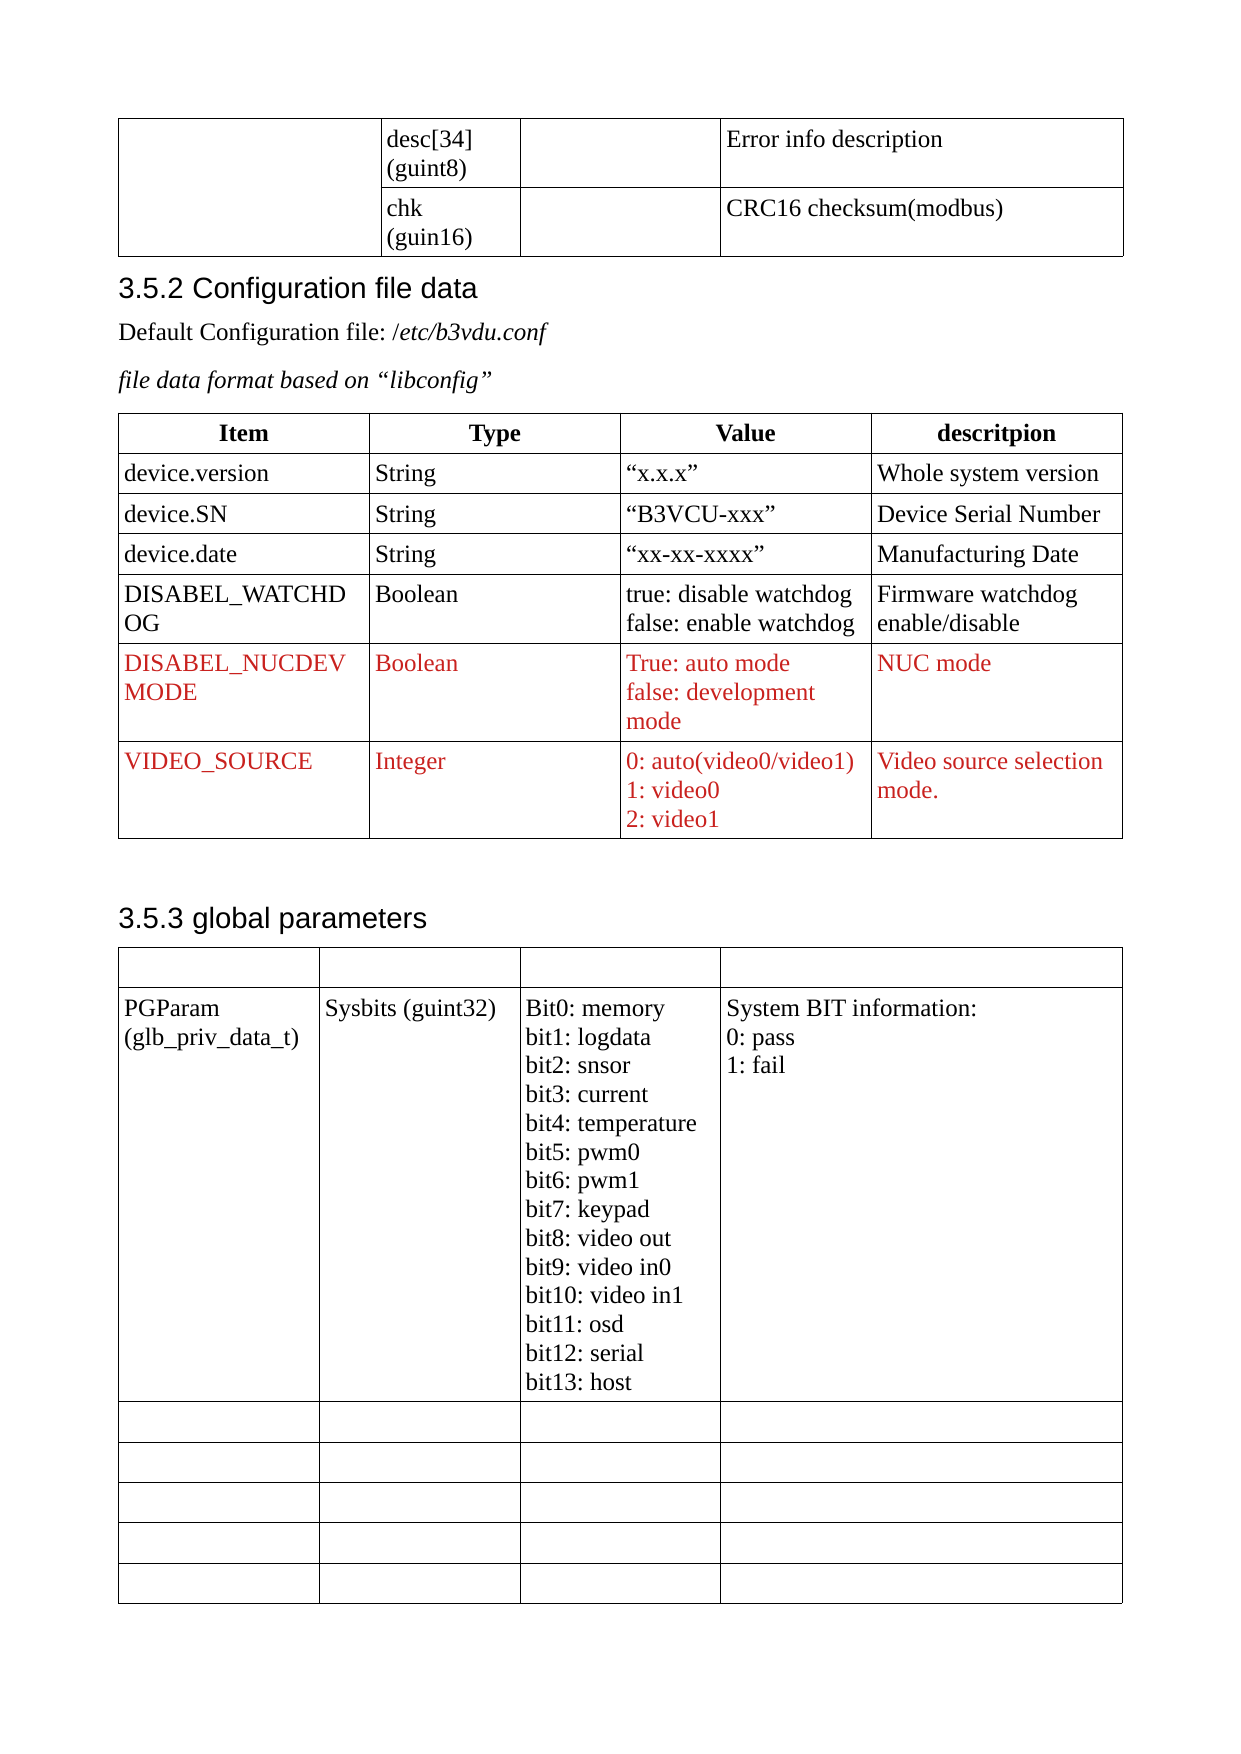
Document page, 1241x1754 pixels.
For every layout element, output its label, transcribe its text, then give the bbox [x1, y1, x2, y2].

table_cell [521, 188, 720, 256]
table_cell desc[34] (guint8) [382, 119, 520, 187]
table_cell [521, 119, 720, 187]
table_cell true: disable watchdog false: enable watchdog [621, 575, 871, 643]
table_cell Whole system version [872, 454, 1122, 493]
table_header [320, 948, 520, 987]
table_cell CRC16 checksum(modbus) [721, 188, 1123, 256]
table_cell Integer [370, 742, 620, 838]
table_cell chk (guin16) [382, 188, 520, 256]
table_cell [320, 1483, 520, 1522]
table_cell DISABEL_NUCDEVMODE [119, 644, 369, 741]
table_cell [320, 1402, 520, 1442]
table_cell [521, 1402, 720, 1442]
table_cell “B3VCU-xxx” [621, 494, 871, 533]
table_header [721, 948, 1122, 987]
table_cell Error info description [721, 119, 1123, 187]
table_cell [721, 1402, 1122, 1442]
table_header descritpion [872, 414, 1122, 453]
table_cell [721, 1523, 1122, 1562]
table_cell Boolean [370, 644, 620, 741]
table_cell String [370, 454, 620, 493]
table_cell [721, 1443, 1122, 1482]
table_cell [521, 1443, 720, 1482]
subtitle global parameters [118, 901, 1122, 934]
table_cell DISABEL_WATCHDOG [119, 575, 369, 643]
text file data format based on “libconfig” [118, 365, 1122, 393]
table_cell [320, 1564, 520, 1603]
table_cell Video source selection mode. [872, 742, 1122, 838]
table_cell Device Serial Number [872, 494, 1122, 533]
table_cell device.version [119, 454, 369, 493]
table_cell Firmware watchdog enable/disable [872, 575, 1122, 643]
table_header Type [370, 414, 620, 453]
table_cell True: auto mode false: development mode [621, 644, 871, 741]
table_cell 0: auto(video0/video1) 1: video0 2: video1 [621, 742, 871, 838]
table_header [521, 948, 720, 987]
table_cell VIDEO_SOURCE [119, 742, 369, 838]
text Default Configuration file: /etc/b3vdu.conf [118, 317, 1122, 346]
table_cell [119, 1483, 319, 1522]
table_cell device.date [119, 534, 369, 574]
table_cell [119, 1564, 319, 1603]
subtitle Configuration file data [118, 271, 1122, 305]
table_cell [521, 1523, 720, 1562]
table_cell String [370, 534, 620, 574]
table_cell “x.x.x” [621, 454, 871, 493]
table_cell System BIT information: 0: pass 1: fail [721, 988, 1122, 1401]
table_cell [521, 1483, 720, 1522]
table_cell [119, 1523, 319, 1562]
table_header Item [119, 414, 369, 453]
table_cell [119, 1402, 319, 1442]
table_cell [119, 1443, 319, 1482]
table_cell device.SN [119, 494, 369, 533]
table_header [119, 948, 319, 987]
table_cell Bit0: memory bit1: logdata bit2: snsor bit3: current bit4: temperature bit5: pwm0 bit6: pwm1 bit7: keypad bit8: video out bit9: video in0 bit10: video in1 bit11: osd bit12: serial bit13: host [521, 988, 720, 1401]
table_cell “xx-xx-xxxx” [621, 534, 871, 574]
table_cell String [370, 494, 620, 533]
table_cell Sysbits (guint32) [320, 988, 520, 1401]
table_cell Boolean [370, 575, 620, 643]
table_cell [320, 1523, 520, 1562]
table_cell NUC mode [872, 644, 1122, 741]
table_cell Manufacturing Date [872, 534, 1122, 574]
table_cell PGParam (glb_priv_data_t) [119, 988, 319, 1401]
table_cell [521, 1564, 720, 1603]
table_cell [721, 1483, 1122, 1522]
table_cell [721, 1564, 1122, 1603]
table_cell [320, 1443, 520, 1482]
table_header Value [621, 414, 871, 453]
